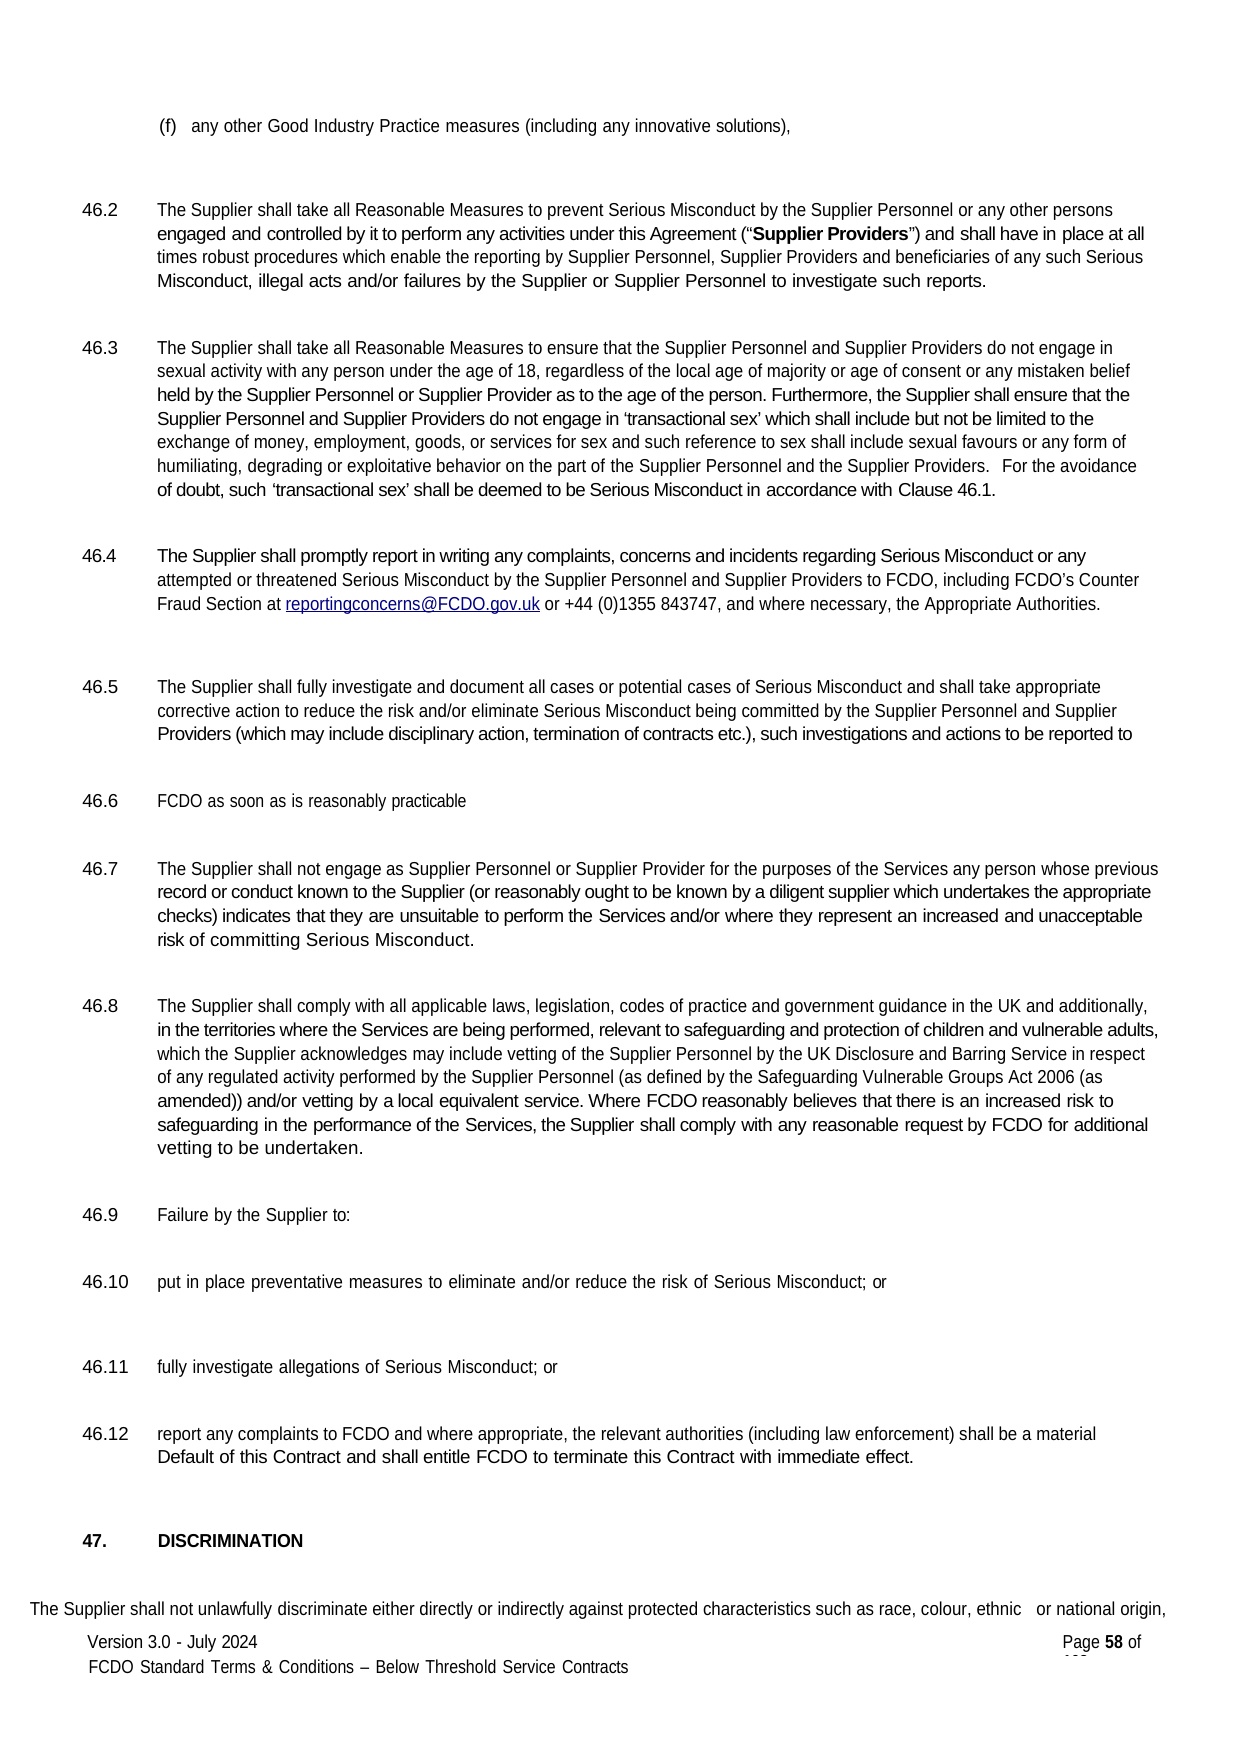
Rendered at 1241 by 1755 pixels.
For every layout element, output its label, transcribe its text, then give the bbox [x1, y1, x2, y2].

list any other Good Industry Practice measures (including any innovative solutions), [159, 115, 1196, 136]
list The Supplier shall fully investigate and document all cases or potential cases of Serious Misconduct and shall take appropriate corrective action to reduce the risk and/or eliminate Serious Misconduct being committed by the Supplier Personnel and Supplier Providers (which may include disciplinary action, termination of contracts etc.), such investigations and actions to be reported to [82, 676, 1143, 745]
list The Supplier shall take all Reasonable Measures to ensure that the Supplier Personnel and Supplier Providers do not engage in sexual activity with any person under the age of 18, regardless of the local age of majority or age of consent or any mistaken belief held by the Supplier Personnel or Supplier Provider as to the age of the person. Furthermore, the Supplier shall ensure that the Supplier Personnel and Supplier Providers do not engage in ‘transactional sex’ which shall include but not be limited to the exchange of money, employment, goods, or services for sex and such reference to sex shall include sexual favours or any form of humiliating, degrading or exploitative behavior on the part of the Supplier Personnel and the Supplier Providers. For the avoidance of doubt, such ‘transactional sex’ shall be deemed to be Serious Misconduct in accordance with Clause 46.1. [82, 337, 1156, 500]
list The Supplier shall not unlawfully discriminate either directly or indirectly against protected characteristics such as race, colour, ethnic or national origin, [0, 1597, 1166, 1619]
list put in place preventative measures to eliminate and/or reduce the risk of Serious Misconduct; or [82, 1271, 1196, 1293]
list The Supplier shall promptly report in writing any complaints, concerns and incidents regarding Serious Misconduct or any attempted or threatened Serious Misconduct by the Supplier Personnel and Supplier Providers to FCDO, including FCDO’s Counter Fraud Section at reportingconcerns@FCDO.gov.uk or +44 (0)1355 843747, and where necessary, the Appropriate Authorities. [82, 545, 1148, 614]
list FCDO as soon as is reasonably practicable [82, 790, 1196, 812]
list Failure by the Supplier to: [82, 1204, 1196, 1225]
list The Supplier shall comply with all applicable laws, legislation, codes of practice and government guidance in the UK and additionally, in the territories where the Services are being performed, relevant to safeguarding and protection of children and vulnerable adults, which the Supplier acknowledges may include vetting of the Supplier Personnel by the UK Disclosure and Barring Service in respect of any regulated activity performed by the Supplier Personnel (as defined by the Safeguarding Vulnerable Groups Act 2006 (as amended)) and/or vetting by a local equivalent service. Where FCDO reasonably believes that there is an increased risk to safeguarding in the performance of the Services, the Supplier shall comply with any reasonable request by FCDO for additional vetting to be undertaken. [82, 995, 1165, 1159]
list The Supplier shall not engage as Supplier Personnel or Supplier Provider for the purposes of the Services any person whose previous record or conduct known to the Supplier (or reasonably ought to be known by a diligent supplier which undertakes the appropriate checks) indicates that they are unsuitable to perform the Services and/or where they represent an increased and unacceptable risk of committing Serious Misconduct. [82, 857, 1164, 950]
subtitle DISCRIMINATION [82, 1530, 1196, 1552]
list The Supplier shall take all Reasonable Measures to prevent Serious Misconduct by the Supplier Personnel or any other persons engaged and controlled by it to perform any activities under this Agreement (“Supplier Providers”) and shall have in place at all times robust procedures which enable the reporting by Supplier Personnel, Supplier Providers and beneficiaries of any such Serious Misconduct, illegal acts and/or failures by the Supplier or Supplier Personnel to investigate such reports. [82, 199, 1157, 291]
list report any complaints to FCDO and where appropriate, the relevant authorities (including law enforcement) shall be a material Default of this Contract and shall entitle FCDO to terminate this Contract with immediate effect. [82, 1423, 1124, 1468]
list fully investigate allegations of Serious Misconduct; or [82, 1355, 1196, 1377]
